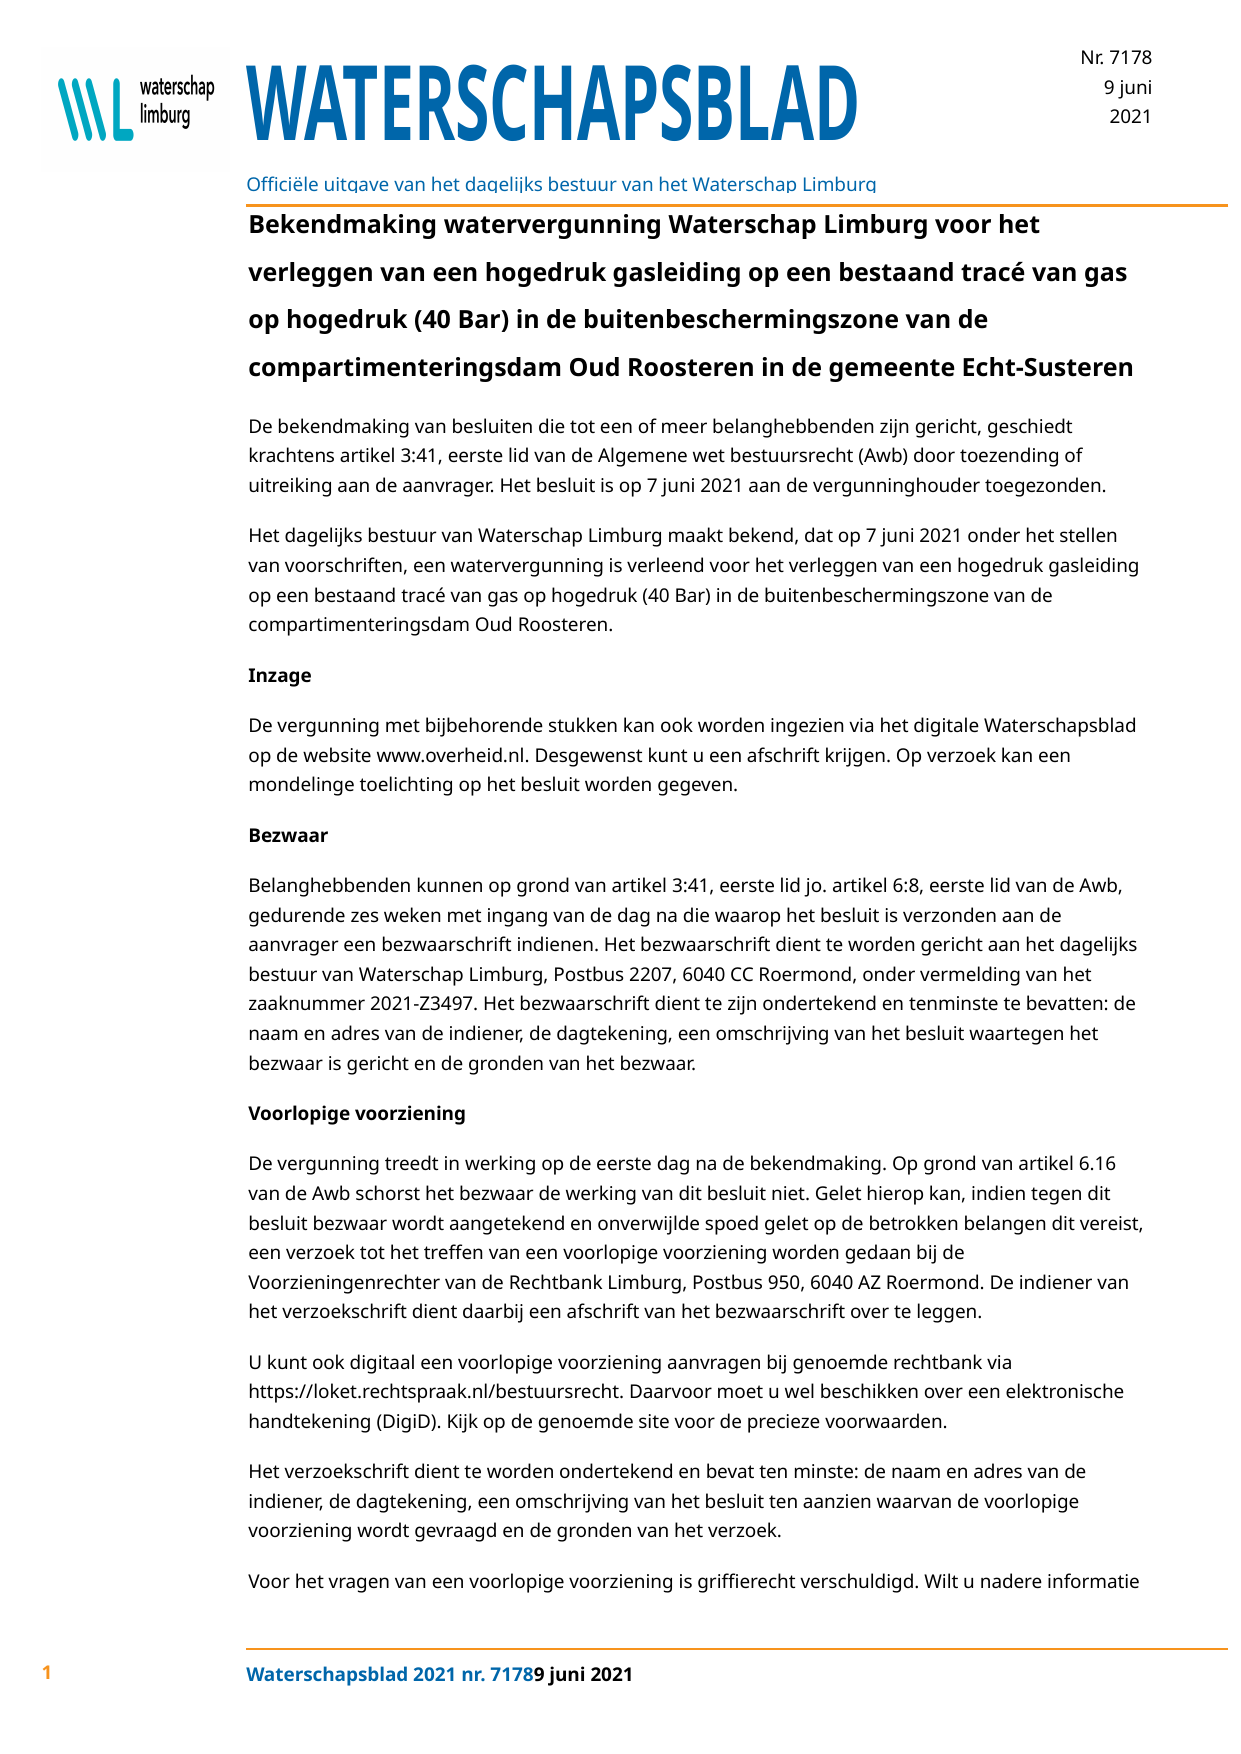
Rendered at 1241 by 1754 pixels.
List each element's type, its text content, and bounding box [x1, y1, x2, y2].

text Het dagelijks bestuur van Waterschap Limburg maakt bekend, dat op 7 juni 2021 onder het stellen van voorschriften, een watervergunning is verleend voor het verleggen van een hogedruk gasleiding op een bestaand tracé van gas op hogedruk (40 Bar) in de buitenbeschermingszone van de compartimenteringsdam Oud Roosteren. [248, 523, 1152, 637]
text Belanghebbenden kunnen op grond van artikel 3:41, eerste lid jo. artikel 6:8, eerste lid van de Awb, gedurende zes weken met ingang van de dag na die waarop het besluit is verzonden aan de aanvrager een bezwaarschrift indienen. Het bezwaarschrift dient te worden gericht aan het dagelijks bestuur van Waterschap Limburg, Postbus 2207, 6040 CC Roermond, onder vermelding van het zaaknummer 2021-Z3497. Het bezwaarschrift dient te zijn ondertekend en tenminste te bevatten: de naam en adres van de indiener, de dagtekening, een omschrijving van het besluit waartegen het bezwaar is gericht en de gronden van het bezwaar. [248, 872, 1152, 1076]
text Bezwaar [248, 822, 1152, 848]
text Voor het vragen van een voorlopige voorziening is griffierecht verschuldigd. Wilt u nadere informatie [248, 1568, 1152, 1594]
text De vergunning treedt in werking op de eerste dag na de bekendmaking. Op grond van artikel 6.16 van de Awb schorst het bezwaar de werking van dit besluit niet. Gelet hierop kan, indien tegen dit besluit bezwaar wordt aangetekend en onverwijlde spoed gelet op de betrokken belangen dit vereist, een verzoek tot het treffen van een voorlopige voorziening worden gedaan bij de Voorzieningenrechter van de Rechtbank Limburg, Postbus 950, 6040 AZ Roermond. De indiener van het verzoekschrift dient daarbij een afschrift van het bezwaarschrift over te leggen. [248, 1151, 1152, 1324]
text Inzage [248, 662, 1152, 688]
text U kunt ook digitaal een voorlopige voorziening aanvragen bij genoemde rechtbank via https://loket.rechtspraak.nl/bestuursrecht. Daarvoor moet u wel beschikken over een elektronische handtekening (DigiD). Kijk op de genoemde site voor de precieze voorwaarden. [248, 1349, 1152, 1434]
text Voorlopige voorziening [248, 1100, 1152, 1126]
picture [41, 47, 231, 172]
text Het verzoekschrift dient te worden ondertekend en bevat ten minste: de naam en adres van de indiener, de dagtekening, een omschrijving van het besluit ten aanzien waarvan de voorlopige voorziening wordt gevraagd en de gronden van het verzoek. [248, 1458, 1152, 1543]
text De bekendmaking van besluiten die tot een of meer belanghebbenden zijn gericht, geschiedt krachtens artikel 3:41, eerste lid van de Algemene wet bestuursrecht (Awb) door toezending of uitreiking aan de aanvrager. Het besluit is op 7 juni 2021 aan de vergunninghouder toegezonden. [248, 413, 1152, 498]
text De vergunning met bijbehorende stukken kan ook worden ingezien via het digitale Waterschapsblad op de website www.overheid.nl. Desgewenst kunt u een afschrift krijgen. Op verzoek kan een mondelinge toelichting op het besluit worden gegeven. [248, 712, 1152, 797]
text Bekendmaking watervergunning Waterschap Limburg voor het verleggen van een hogedruk gasleiding op een bestaand tracé van gas op hogedruk (40 Bar) in de buitenbeschermingszone van de compartimenteringsdam Oud Roosteren in de gemeente Echt-Susteren [248, 207, 1152, 384]
